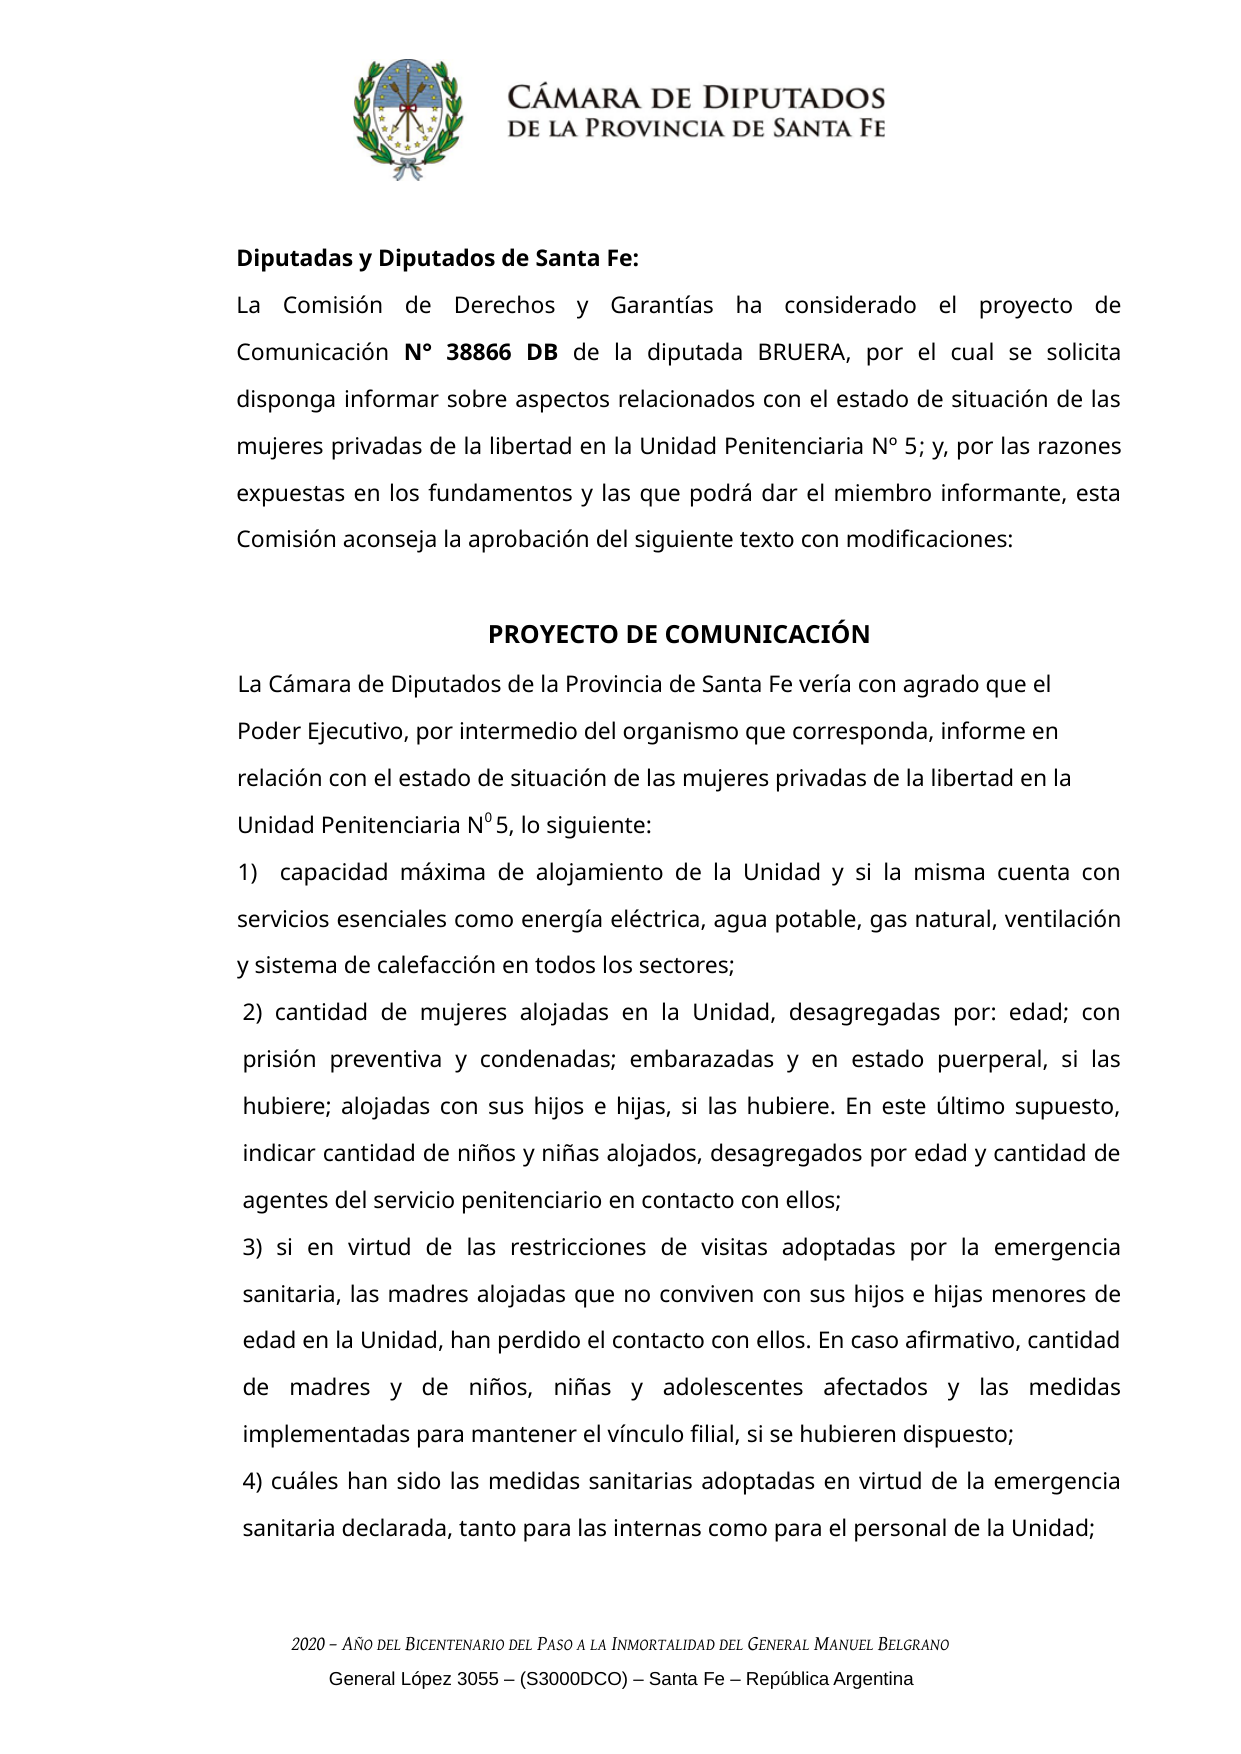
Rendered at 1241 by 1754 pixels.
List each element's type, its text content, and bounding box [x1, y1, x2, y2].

text 3) si en virtud de las restricciones de visitas adoptadas por la emergencia sanitaria, las madres alojadas que no conviven con sus hijos e hijas menores de edad en la Unidad, han perdido el contacto con ellos. En caso afirmativo, cantidad de madres y de niños, niñas y adolescentes afectados y las medidas implementadas para mantener el vínculo filial, si se hubieren dispuesto; [242, 1231, 1122, 1449]
text 2) cantidad de mujeres alojadas en la Unidad, desagregadas por: edad; con prisión preventiva y condenadas; embarazadas y en estado puerperal, si las hubiere; alojadas con sus hijos e hijas, si las hubiere. En este último supuesto, indicar cantidad de niños y niñas alojados, desagregados por edad y cantidad de agentes del servicio penitenciario en contacto con ellos; [242, 996, 1122, 1215]
text PROYECTO DE COMUNICACIÓN [236, 617, 1122, 651]
text La Cámara de Diputados de la Provincia de Santa Fe vería con agrado que el Poder Ejecutivo, por intermedio del organismo que corresponda, informe en relación con el estado de situación de las mujeres privadas de la libertad en la Unidad Penitenciaria N0 5, lo siguiente: [237, 668, 1122, 840]
text La Comisión de Derechos y Garantías ha considerado el proyecto de Comunicación N° 38866 DB de la diputada BRUERA, por el cual se solicita disponga informar sobre aspectos relacionados con el estado de situación de las mujeres privadas de la libertad en la Unidad Penitenciaria Nº 5; y, por las razones expuestas en los fundamentos y las que podrá dar el miembro informante, esta Comisión aconseja la aprobación del siguiente texto con modificaciones: [236, 289, 1122, 555]
text Diputadas y Diputados de Santa Fe: [236, 242, 1122, 273]
text 4) cuáles han sido las medidas sanitarias adoptadas en virtud de la emergencia sanitaria declarada, tanto para las internas como para el personal de la Unidad; [242, 1465, 1122, 1543]
text 1) capacidad máxima de alojamiento de la Unidad y si la misma cuenta con servicios esenciales como energía eléctrica, agua potable, gas natural, ventilación y sistema de calefacción en todos los sectores; [237, 856, 1122, 981]
